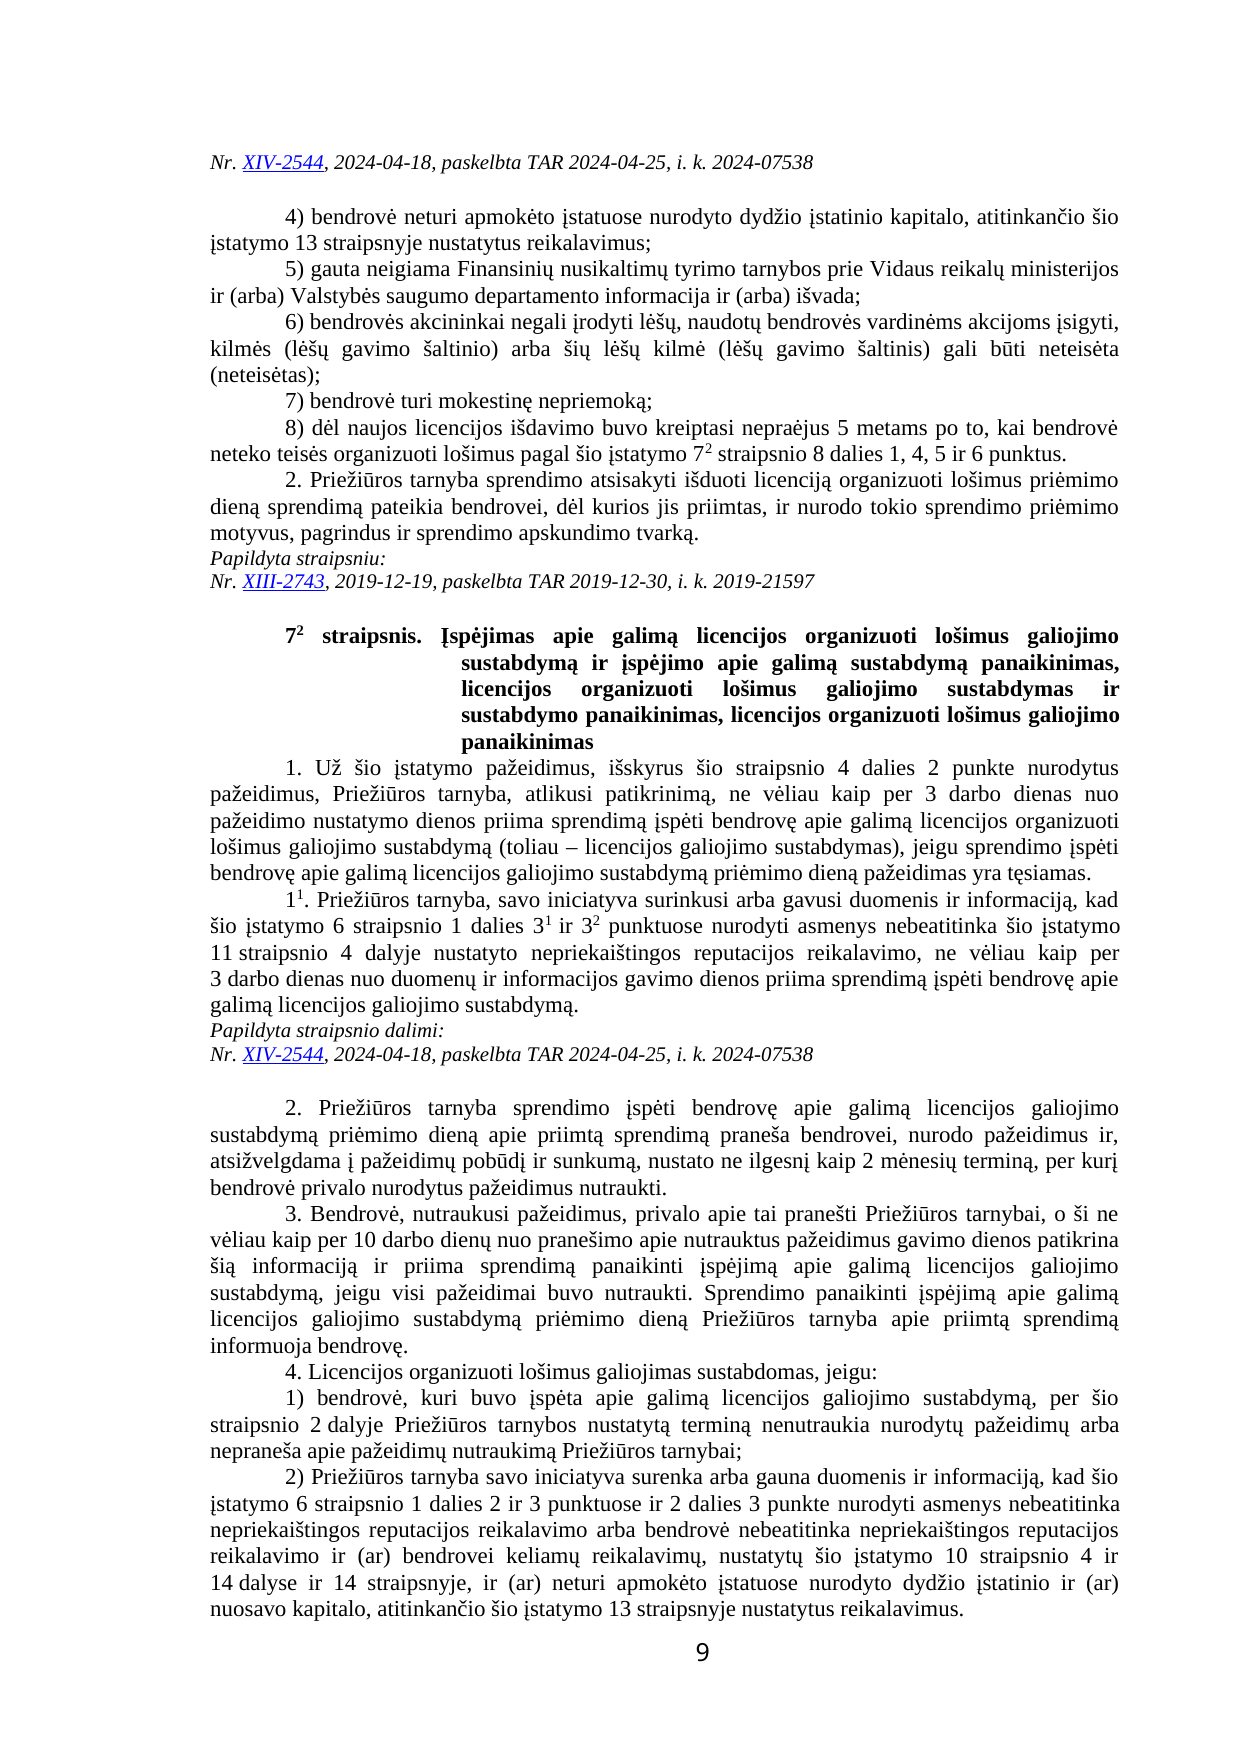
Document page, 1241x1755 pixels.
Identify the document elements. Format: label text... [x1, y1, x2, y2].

text 6) bendrovės akcininkai negali įrodyti lėšų, naudotų bendrovės vardinėms akcijoms įsigyti, kilmės (lėšų gavimo šaltinio) arba šių lėšų kilmė (lėšų gavimo šaltinis) gali būti neteisėta (neteisėtas); [210, 308, 1120, 387]
text 8) dėl naujos licencijos išdavimo buvo kreiptasi nepraėjus 5 metams po to, kai bendrovė neteko teisės organizuoti lošimus pagal šio įstatymo 72 straipsnio 8 dalies 1, 4, 5 ir 6 punktus. [210, 414, 1120, 466]
text Nr. XIV-2544, 2024-04-18, paskelbta TAR 2024-04-25, i. k. 2024-07538 [210, 1042, 1120, 1066]
text Nr. XIII-2743, 2019-12-19, paskelbta TAR 2019-12-30, i. k. 2019-21597 [210, 569, 1120, 593]
text 11. Priežiūros tarnyba, savo iniciatyva surinkusi arba gavusi duomenis ir informaciją, kad šio įstatymo 6 straipsnio 1 dalies 31 ir 32 punktuose nurodyti asmenys nebeatitinka šio įstatymo 11 straipsnio 4 dalyje nustatyto nepriekaištingos reputacijos reikalavimo, ne vėliau kaip per 3 darbo dienas nuo duomenų ir informacijos gavimo dienos priima sprendimą įspėti bendrovę apie galimą licencijos galiojimo sustabdymą. [210, 886, 1120, 1018]
text 7) bendrovė turi mokestinę nepriemoką; [210, 387, 1120, 414]
text 2. Priežiūros tarnyba sprendimo atsisakyti išduoti licenciją organizuoti lošimus priėmimo dieną sprendimą pateikia bendrovei, dėl kurios jis priimtas, ir nurodo tokio sprendimo priėmimo motyvus, pagrindus ir sprendimo apskundimo tvarką. [210, 466, 1120, 545]
text 1) bendrovė, kuri buvo įspėta apie galimą licencijos galiojimo sustabdymą, per šio straipsnio 2 dalyje Priežiūros tarnybos nustatytą terminą nenutraukia nurodytų pažeidimų arba nepraneša apie pažeidimų nutraukimą Priežiūros tarnybai; [210, 1384, 1120, 1463]
text Nr. XIV-2544, 2024-04-18, paskelbta TAR 2024-04-25, i. k. 2024-07538 [210, 150, 1120, 174]
text 2) Priežiūros tarnyba savo iniciatyva surenka arba gauna duomenis ir informaciją, kad šio įstatymo 6 straipsnio 1 dalies 2 ir 3 punktuose ir 2 dalies 3 punkte nurodyti asmenys nebeatitinka nepriekaištingos reputacijos reikalavimo arba bendrovė nebeatitinka nepriekaištingos reputacijos reikalavimo ir (ar) bendrovei keliamų reikalavimų, nustatytų šio įstatymo 10 straipsnio 4 ir 14 dalyse ir 14 straipsnyje, ir (ar) neturi apmokėto įstatuose nurodyto dydžio įstatinio ir (ar) nuosavo kapitalo, atitinkančio šio įstatymo 13 straipsnyje nustatytus reikalavimus. [210, 1463, 1120, 1622]
text 1. Už šio įstatymo pažeidimus, išskyrus šio straipsnio 4 dalies 2 punkte nurodytus pažeidimus, Priežiūros tarnyba, atlikusi patikrinimą, ne vėliau kaip per 3 darbo dienas nuo pažeidimo nustatymo dienos priima sprendimą įspėti bendrovę apie galimą licencijos organizuoti lošimus galiojimo sustabdymą (toliau – licencijos galiojimo sustabdymas), jeigu sprendimo įspėti bendrovę apie galimą licencijos galiojimo sustabdymą priėmimo dieną pažeidimas yra tęsiamas. [210, 754, 1120, 886]
text 4) bendrovė neturi apmokėto įstatuose nurodyto dydžio įstatinio kapitalo, atitinkančio šio įstatymo 13 straipsnyje nustatytus reikalavimus; [210, 203, 1120, 256]
text 2. Priežiūros tarnyba sprendimo įspėti bendrovę apie galimą licencijos galiojimo sustabdymą priėmimo dieną apie priimtą sprendimą praneša bendrovei, nurodo pažeidimus ir, atsižvelgdama į pažeidimų pobūdį ir sunkumą, nustato ne ilgesnį kaip 2 mėnesių terminą, per kurį bendrovė privalo nurodytus pažeidimus nutraukti. [210, 1094, 1120, 1200]
text 72 straipsnis. Įspėjimas apie galimą licencijos organizuoti lošimus galiojimo sustabdymą ir įspėjimo apie galimą sustabdymą panaikinimas, licencijos organizuoti lošimus galiojimo sustabdymas ir sustabdymo panaikinimas, licencijos organizuoti lošimus galiojimo panaikinimas [285, 622, 1120, 754]
text Papildyta straipsnio dalimi: [210, 1018, 1120, 1042]
text Papildyta straipsniu: [210, 545, 1120, 569]
text 5) gauta neigiama Finansinių nusikaltimų tyrimo tarnybos prie Vidaus reikalų ministerijos ir (arba) Valstybės saugumo departamento informacija ir (arba) išvada; [210, 256, 1120, 308]
text 3. Bendrovė, nutraukusi pažeidimus, privalo apie tai pranešti Priežiūros tarnybai, o ši ne vėliau kaip per 10 darbo dienų nuo pranešimo apie nutrauktus pažeidimus gavimo dienos patikrina šią informaciją ir priima sprendimą panaikinti įspėjimą apie galimą licencijos galiojimo sustabdymą, jeigu visi pažeidimai buvo nutraukti. Sprendimo panaikinti įspėjimą apie galimą licencijos galiojimo sustabdymą priėmimo dieną Priežiūros tarnyba apie priimtą sprendimą informuoja bendrovę. [210, 1200, 1120, 1358]
text 4. Licencijos organizuoti lošimus galiojimas sustabdomas, jeigu: [210, 1358, 1120, 1384]
